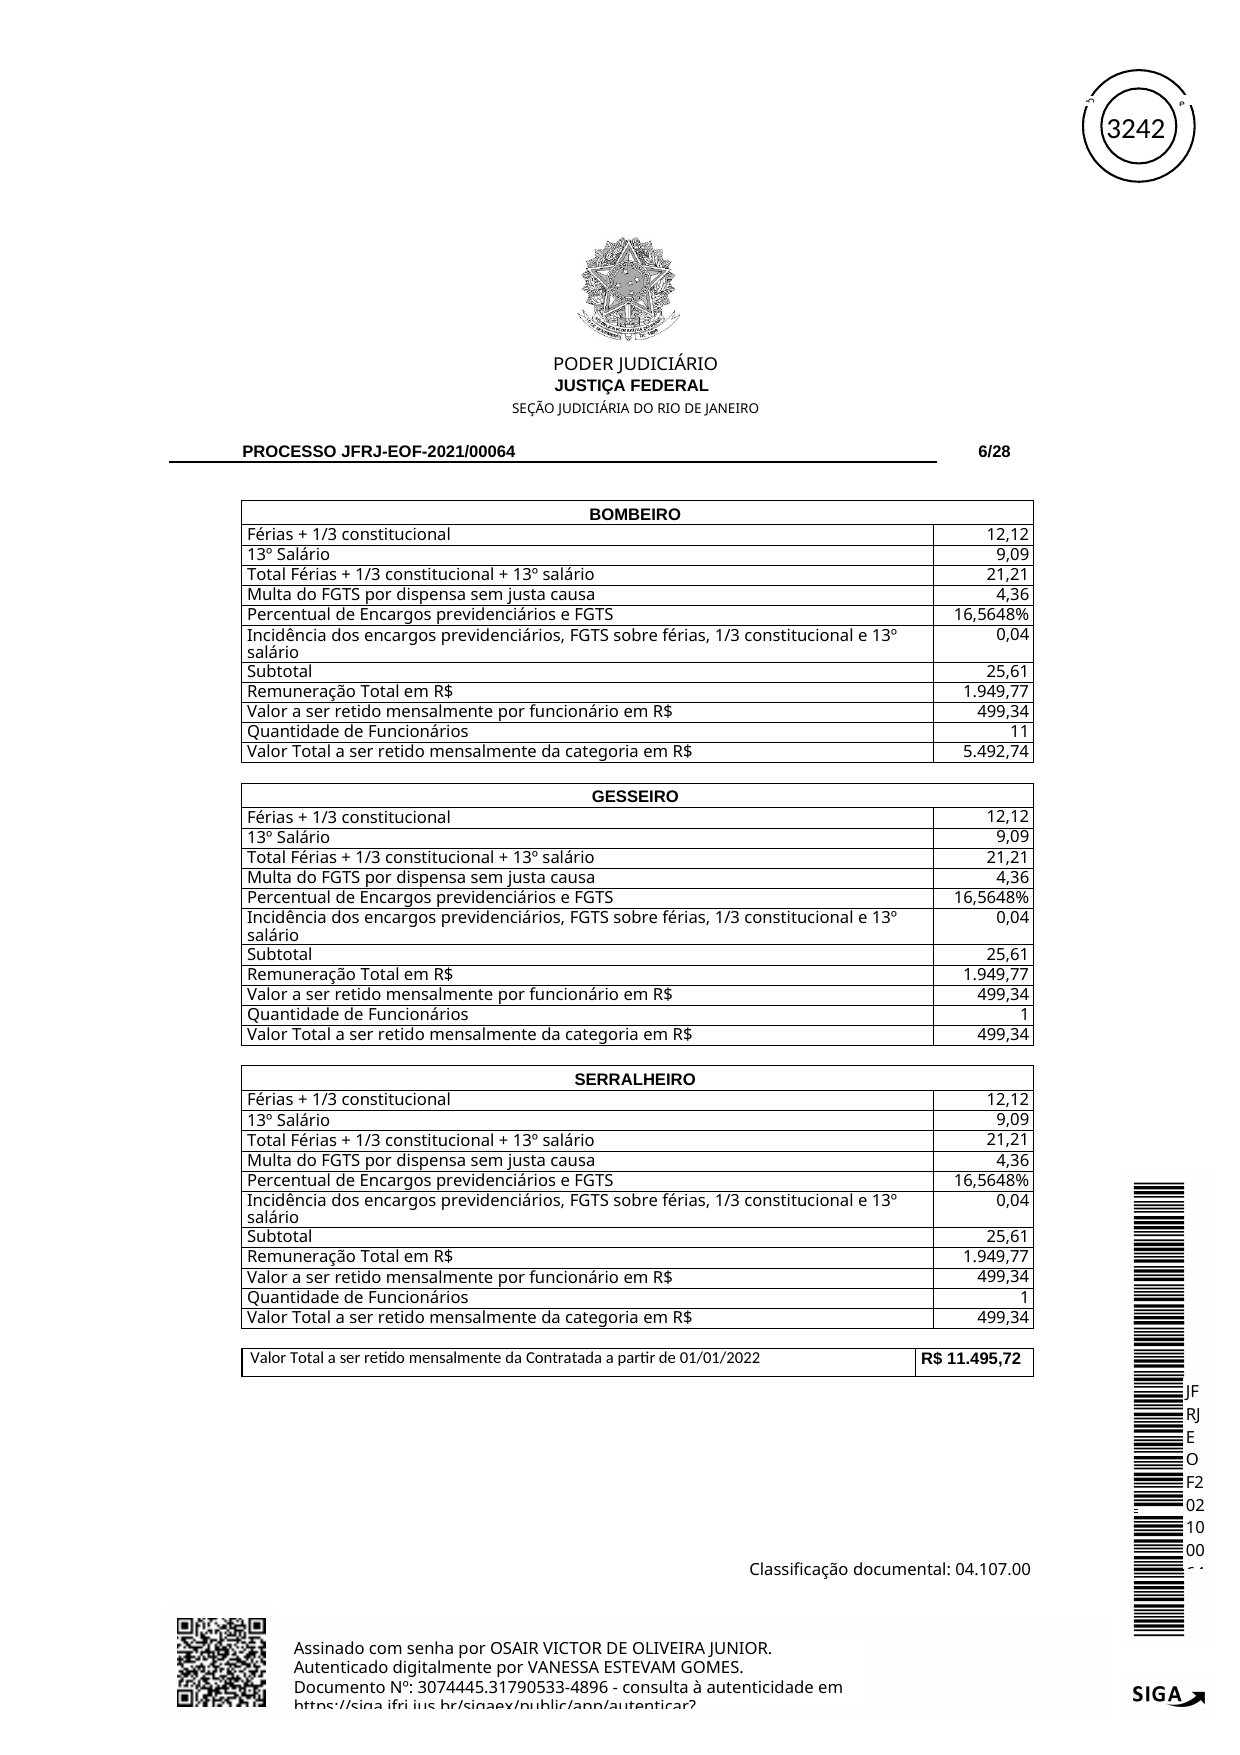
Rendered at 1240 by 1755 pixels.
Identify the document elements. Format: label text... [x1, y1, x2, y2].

table_cell Férias + 1/3 constitucional [242, 1091, 933, 1110]
table_cell 499,34 [934, 1026, 1033, 1045]
text e [1179, 97, 1193, 105]
table_cell Remuneração Total em R$ [242, 683, 933, 702]
table_cell 0,04 [934, 626, 1033, 662]
table_cell Quantidade de Funcionários [242, 1289, 933, 1308]
table_cell 4,36 [934, 1152, 1033, 1171]
subtitle JUSTIÇA FEDERAL [552, 376, 711, 395]
table_cell Quantidade de Funcionários [242, 723, 933, 742]
table_cell 12,12 [934, 525, 1033, 545]
table_cell 1.949,77 [934, 966, 1033, 984]
table_cell Incidência dos encargos previdenciários, FGTS sobre férias, 1/3 constitucional e 13º salário [242, 626, 933, 662]
table_cell Total Férias + 1/3 constitucional + 13º salário [242, 1131, 933, 1151]
table_cell Subtotal [242, 945, 933, 964]
table_cell Percentual de Encargos previdenciários e FGTS [242, 606, 933, 625]
table_cell Multa do FGTS por dispensa sem justa causa [242, 1152, 933, 1171]
table_cell 9,09 [934, 1111, 1033, 1130]
table_cell Percentual de Encargos previdenciários e FGTS [242, 889, 933, 908]
table_cell Valor a ser retido mensalmente por funcionário em R$ [242, 986, 933, 1005]
text ç [1085, 98, 1099, 106]
table_cell Multa do FGTS por dispensa sem justa causa [242, 586, 933, 605]
table_cell 11 [934, 723, 1033, 742]
table_cell 1.949,77 [934, 683, 1033, 702]
table_cell Remuneração Total em R$ [242, 966, 933, 984]
table_cell Incidência dos encargos previdenciários, FGTS sobre férias, 1/3 constitucional e 13º salário [242, 1192, 933, 1227]
text SEÇÃO JUDICIÁRIA DO RIO DE JANEIRO [487, 398, 784, 417]
table_cell 4,36 [934, 586, 1033, 605]
table_cell 9,09 [934, 546, 1033, 565]
table_cell Quantidade de Funcionários [242, 1006, 933, 1025]
text JFRJEOF202100064V13 [1186, 1380, 1206, 1569]
subtitle PODER JUDICIÁRIO [0, 340, 32, 358]
table_cell 1 [934, 1006, 1033, 1025]
table_cell Valor Total a ser retido mensalmente da categoria em R$ [242, 1026, 933, 1045]
table_cell 21,21 [934, 849, 1033, 868]
table_cell 9,09 [934, 829, 1033, 848]
table_header BOMBEIRO [242, 501, 1033, 524]
table_cell Multa do FGTS por dispensa sem justa causa [242, 869, 933, 888]
table_cell 16,5648% [934, 889, 1033, 908]
table_cell Percentual de Encargos previdenciários e FGTS [242, 1172, 933, 1191]
table_cell Remuneração Total em R$ [242, 1248, 933, 1267]
table_cell 16,5648% [934, 606, 1033, 625]
table_cell 499,34 [934, 1269, 1033, 1287]
table_cell 25,61 [934, 663, 1033, 682]
table_cell Total Férias + 1/3 constitucional + 13º salário [242, 849, 933, 868]
table_cell Valor a ser retido mensalmente por funcionário em R$ [242, 1269, 933, 1287]
table_cell 4,36 [934, 869, 1033, 888]
table_cell 21,21 [934, 1131, 1033, 1151]
table_cell 25,61 [934, 1228, 1033, 1247]
table_cell 13º Salário [242, 546, 933, 565]
table_cell Subtotal [242, 663, 933, 682]
table_cell 5.492,74 [934, 743, 1033, 762]
table_cell 0,04 [934, 1192, 1033, 1227]
table_cell 13º Salário [242, 829, 933, 848]
table_cell Valor Total a ser retido mensalmente da categoria em R$ [242, 743, 933, 762]
table_cell 25,61 [934, 945, 1033, 964]
table_header GESSEIRO [242, 784, 1033, 807]
table_header SERRALHEIRO [242, 1066, 1033, 1090]
table_cell Valor Total a ser retido mensalmente da categoria em R$ [242, 1309, 933, 1328]
subtitle PROCESSO JFRJ-EOF-2021/00064 6/28 [242, 442, 1227, 461]
table_cell 499,34 [934, 986, 1033, 1005]
table_cell 12,12 [934, 1091, 1033, 1110]
table_cell 13º Salário [242, 1111, 933, 1130]
table_cell 12,12 [934, 808, 1033, 827]
text Classificação documental: 04.107.00 [749, 1557, 1122, 1580]
table_cell 16,5648% [934, 1172, 1033, 1191]
table_cell Subtotal [242, 1228, 933, 1247]
table_cell 0,04 [934, 909, 1033, 944]
table_cell Incidência dos encargos previdenciários, FGTS sobre férias, 1/3 constitucional e 13º salário [242, 909, 933, 944]
table_cell 21,21 [934, 566, 1033, 585]
table_cell Férias + 1/3 constitucional [242, 808, 933, 827]
table_cell Férias + 1/3 constitucional [242, 525, 933, 545]
subtitle PODER JUDICIÁRIO [487, 351, 784, 375]
table_cell Valor a ser retido mensalmente por funcionário em R$ [242, 703, 933, 722]
text [1183, 1378, 1206, 1569]
table_cell Total Férias + 1/3 constitucional + 13º salário [242, 566, 933, 585]
table_cell 499,34 [934, 1309, 1033, 1328]
table_cell 499,34 [934, 703, 1033, 722]
table_cell 1 [934, 1289, 1033, 1308]
table_cell 1.949,77 [934, 1248, 1033, 1267]
